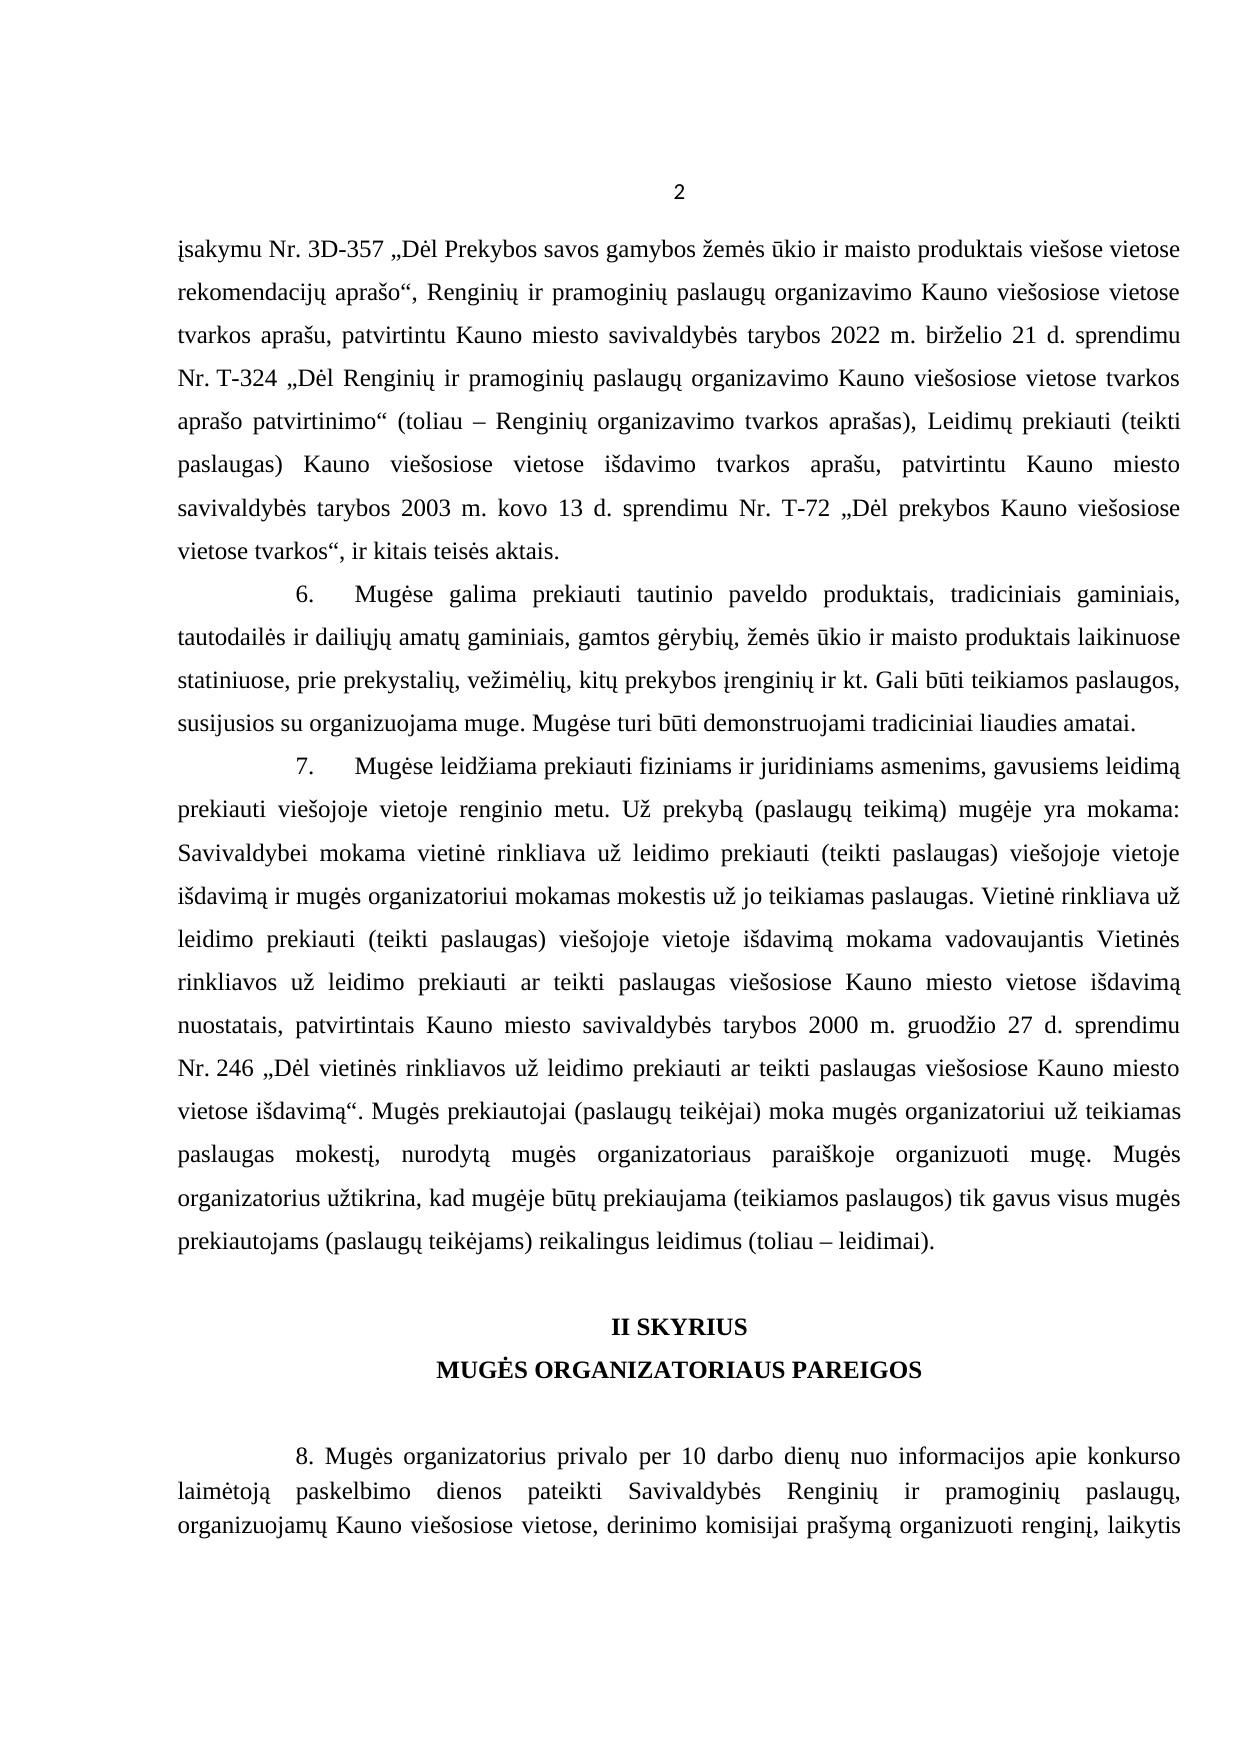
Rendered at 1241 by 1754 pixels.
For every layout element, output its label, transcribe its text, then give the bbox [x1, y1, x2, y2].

text 6. Mugėse galima prekiauti tautinio paveldo produktais, tradiciniais gaminiais, tautodailės ir dailiųjų amatų gaminiais, gamtos gėrybių, žemės ūkio ir maisto produktais laikinuose statiniuose, prie prekystalių, vežimėlių, kitų prekybos įrenginių ir kt. Gali būti teikiamos paslaugos, susijusios su organizuojama muge. Mugėse turi būti demonstruojami tradiciniai liaudies amatai. [177, 579, 1181, 737]
text 7. Mugėse leidžiama prekiauti fiziniams ir juridiniams asmenims, gavusiems leidimą prekiauti viešojoje vietoje renginio metu. Už prekybą (paslaugų teikimą) mugėje yra mokama: Savivaldybei mokama vietinė rinkliava už leidimo prekiauti (teikti paslaugas) viešojoje vietoje išdavimą ir mugės organizatoriui mokamas mokestis už jo teikiamas paslaugas. Vietinė rinkliava už leidimo prekiauti (teikti paslaugas) viešojoje vietoje išdavimą mokama vadovaujantis Vietinės rinkliavos už leidimo prekiauti ar teikti paslaugas viešosiose Kauno miesto vietose išdavimą nuostatais, patvirtintais Kauno miesto savivaldybės tarybos 2000 m. gruodžio 27 d. sprendimu Nr. 246 „Dėl vietinės rinkliavos už leidimo prekiauti ar teikti paslaugas viešosiose Kauno miesto vietose išdavimą“. Mugės prekiautojai (paslaugų teikėjai) moka mugės organizatoriui už teikiamas paslaugas mokestį, nurodytą mugės organizatoriaus paraiškoje organizuoti mugę. Mugės organizatorius užtikrina, kad mugėje būtų prekiaujama (teikiamos paslaugos) tik gavus visus mugės prekiautojams (paslaugų teikėjams) reikalingus leidimus (toliau – leidimai). [177, 751, 1181, 1254]
text įsakymu Nr. 3D-357 „Dėl Prekybos savos gamybos žemės ūkio ir maisto produktais viešose vietose rekomendacijų aprašo“, Renginių ir pramoginių paslaugų organizavimo Kauno viešosiose vietose tvarkos aprašu, patvirtintu Kauno miesto savivaldybės tarybos 2022 m. birželio 21 d. sprendimu Nr. T-324 „Dėl Renginių ir pramoginių paslaugų organizavimo Kauno viešosiose vietose tvarkos aprašo patvirtinimo“ (toliau – Renginių organizavimo tvarkos aprašas), Leidimų prekiauti (teikti paslaugas) Kauno viešosiose vietose išdavimo tvarkos aprašu, patvirtintu Kauno miesto savivaldybės tarybos 2003 m. kovo 13 d. sprendimu Nr. T-72 „Dėl prekybos Kauno viešosiose vietose tvarkos“, ir kitais teisės aktais. [177, 234, 1181, 564]
text MUGĖS ORGANIZATORIAUS PAREIGOS [177, 1355, 1181, 1384]
text II SKYRIUS [177, 1312, 1181, 1341]
text 8. Mugės organizatorius privalo per 10 darbo dienų nuo informacijos apie konkurso laimėtoją paskelbimo dienos pateikti Savivaldybės Renginių ir pramoginių paslaugų, organizuojamų Kauno viešosiose vietose, derinimo komisijai prašymą organizuoti renginį, laikytis [177, 1441, 1181, 1539]
